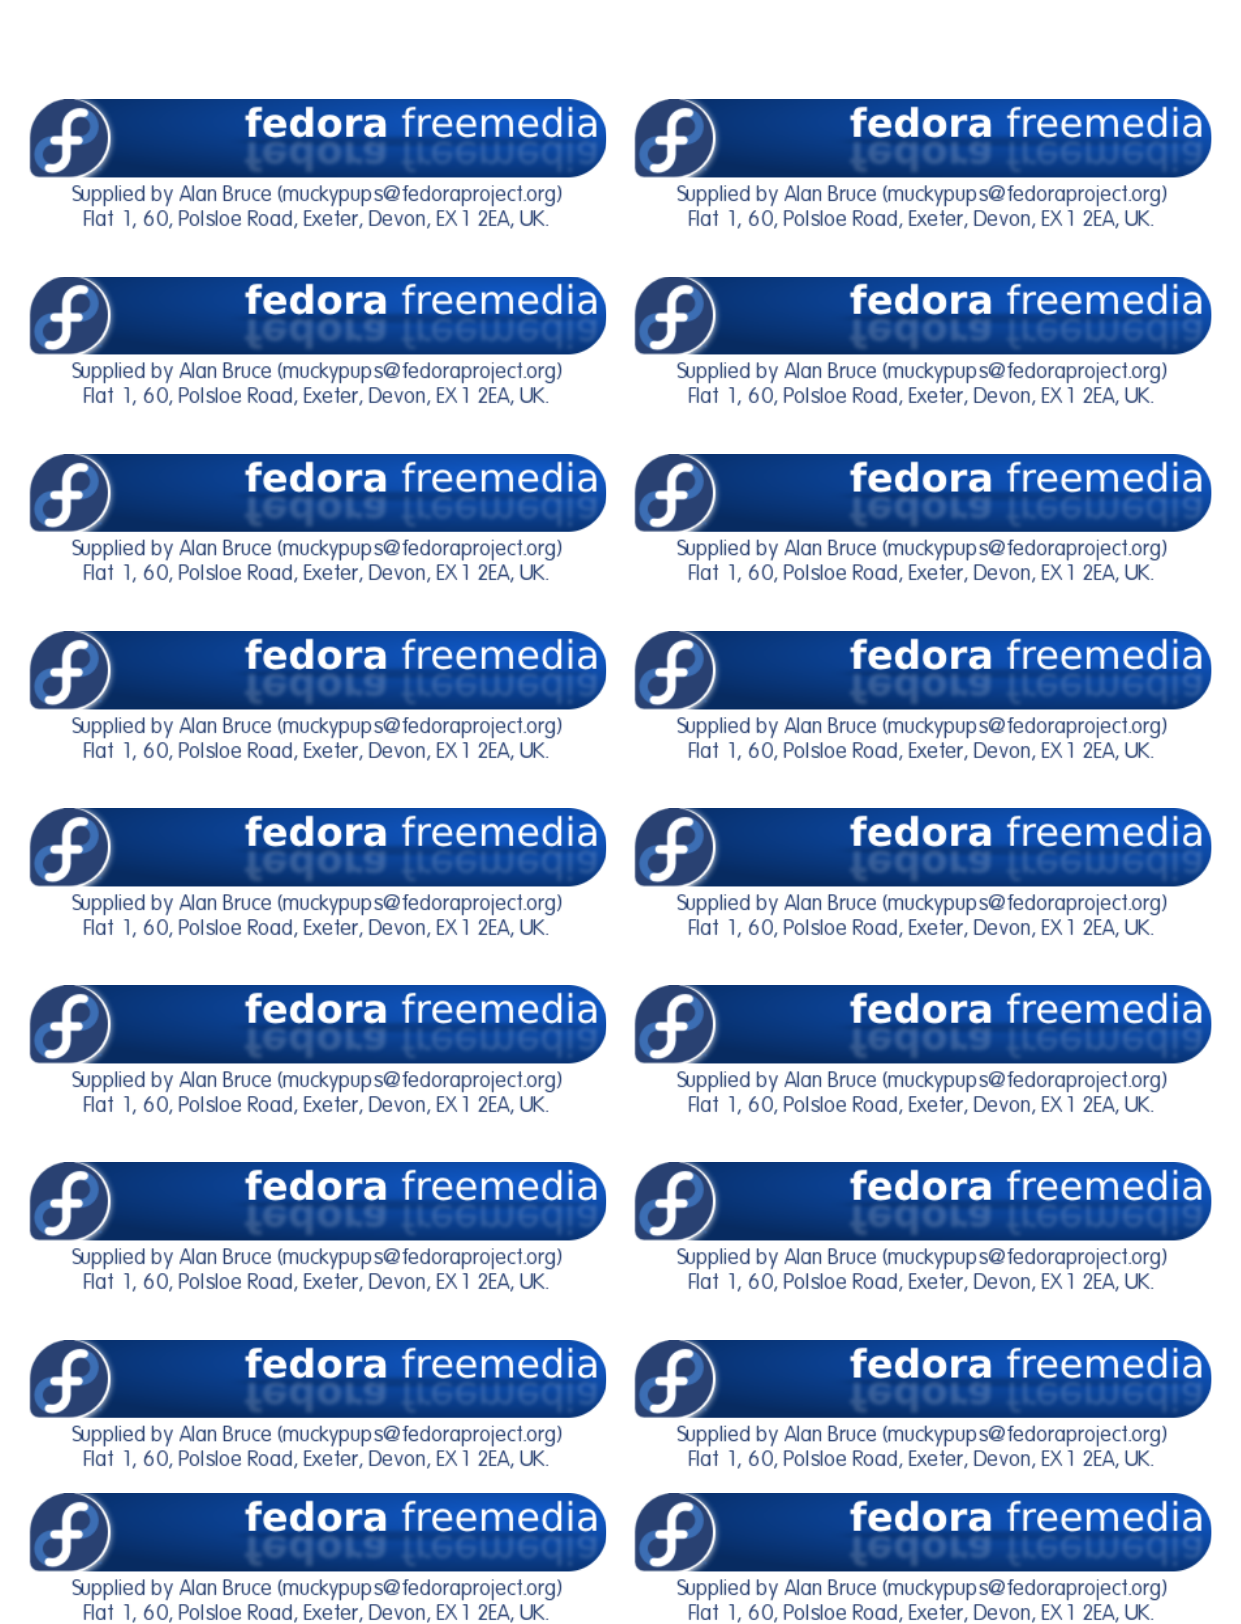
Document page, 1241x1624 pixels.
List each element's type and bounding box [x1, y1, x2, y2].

picture [631, 631, 1212, 762]
picture [631, 1340, 1212, 1470]
picture [631, 454, 1212, 584]
picture [26, 808, 607, 939]
picture [26, 1340, 607, 1470]
picture [26, 277, 607, 407]
picture [631, 985, 1212, 1116]
picture [631, 1493, 1212, 1624]
picture [26, 99, 607, 230]
picture [26, 1162, 607, 1293]
picture [26, 454, 607, 584]
picture [631, 1162, 1212, 1293]
picture [631, 808, 1212, 939]
picture [631, 277, 1212, 407]
picture [26, 985, 607, 1116]
picture [26, 1493, 607, 1624]
picture [631, 99, 1212, 230]
picture [26, 631, 607, 762]
